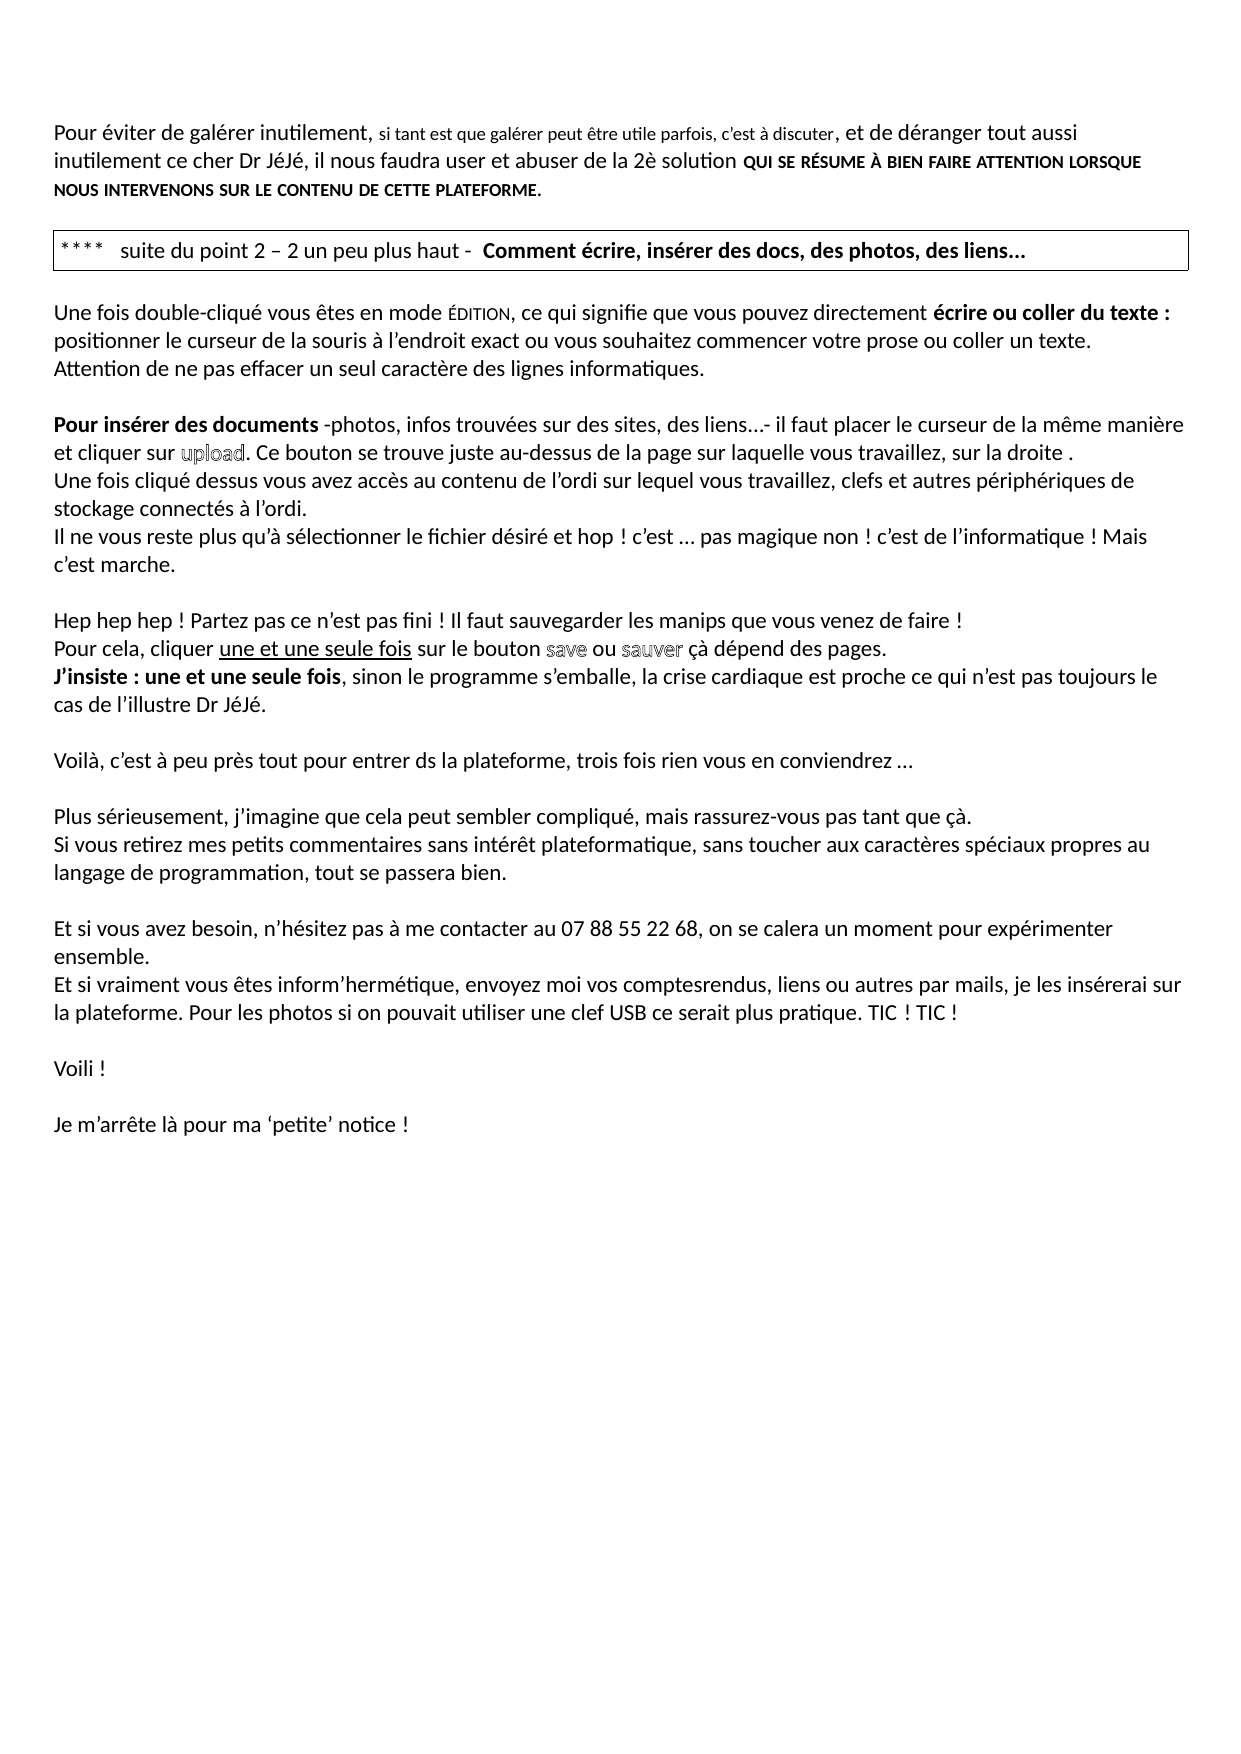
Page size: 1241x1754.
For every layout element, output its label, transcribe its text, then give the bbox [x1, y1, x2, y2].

text Voili ! [53, 1054, 1188, 1082]
text Une fois cliqué dessus vous avez accès au contenu de l’ordi sur lequel vous travaillez, clefs et autres périphériques de stockage connectés à l’ordi. [53, 466, 1188, 522]
text Pour éviter de galérer inutilement, si tant est que galérer peut être utile parfois, c’est à discuter, et de déranger tout aussi inutilement ce cher Dr JéJé, il nous faudra user et abuser de la 2è solution qui se résume à bien faire attention lorsque nous intervenons sur le contenu de cette plateforme. [53, 118, 1188, 202]
text Je m’arrête là pour ma ‘petite’ notice ! [53, 1111, 1188, 1138]
text Il ne vous reste plus qu’à sélectionner le fichier désiré et hop ! c’est … pas magique non ! c’est de l’informatique ! Mais c’est marche. [53, 522, 1188, 578]
text Hep hep hep ! Partez pas ce n’est pas fini ! Il faut sauvegarder les manips que vous venez de faire ! [53, 606, 1188, 634]
text Attention de ne pas effacer un seul caractère des lignes informatiques. [53, 354, 1188, 382]
text Voilà, c’est à peu près tout pour entrer ds la plateforme, trois fois rien vous en conviendrez … [53, 746, 1188, 774]
text Pour cela, cliquer une et une seule fois sur le bouton save ou sauver çà dépend des pages. [53, 634, 1188, 662]
text Une fois double-cliqué vous êtes en mode édition, ce qui signifie que vous pouvez directement écrire ou coller du texte : positionner le curseur de la souris à l’endroit exact ou vous souhaitez commencer votre prose ou coller un texte. [53, 298, 1188, 354]
text J’insiste : une et une seule fois, sinon le programme s’emballe, la crise cardiaque est proche ce qui n’est pas toujours le cas de l’illustre Dr JéJé. [53, 662, 1188, 718]
text Si vous retirez mes petits commentaires sans intérêt plateformatique, sans toucher aux caractères spéciaux propres au langage de programmation, tout se passera bien. [53, 830, 1188, 886]
text Et si vous avez besoin, n’hésitez pas à me contacter au 07 88 55 22 68, on se calera un moment pour expérimenter ensemble. [53, 914, 1188, 970]
text Pour insérer des documents -photos, infos trouvées sur des sites, des liens...- il faut placer le curseur de la même manière et cliquer sur upload. Ce bouton se trouve juste au-dessus de la page sur laquelle vous travaillez, sur la droite . [53, 410, 1188, 466]
text Et si vraiment vous êtes inform’hermétique, envoyez moi vos comptesrendus, liens ou autres par mails, je les insérerai sur la plateforme. Pour les photos si on pouvait utiliser une clef USB ce serait plus pratique. TIC ! TIC ! [53, 970, 1188, 1026]
text Plus sérieusement, j’imagine que cela peut sembler compliqué, mais rassurez-vous pas tant que çà. [53, 802, 1188, 830]
table_header **** suite du point 2 – 2 un peu plus haut - Comment écrire, insérer des docs, des photos, des liens... [54, 231, 1188, 270]
